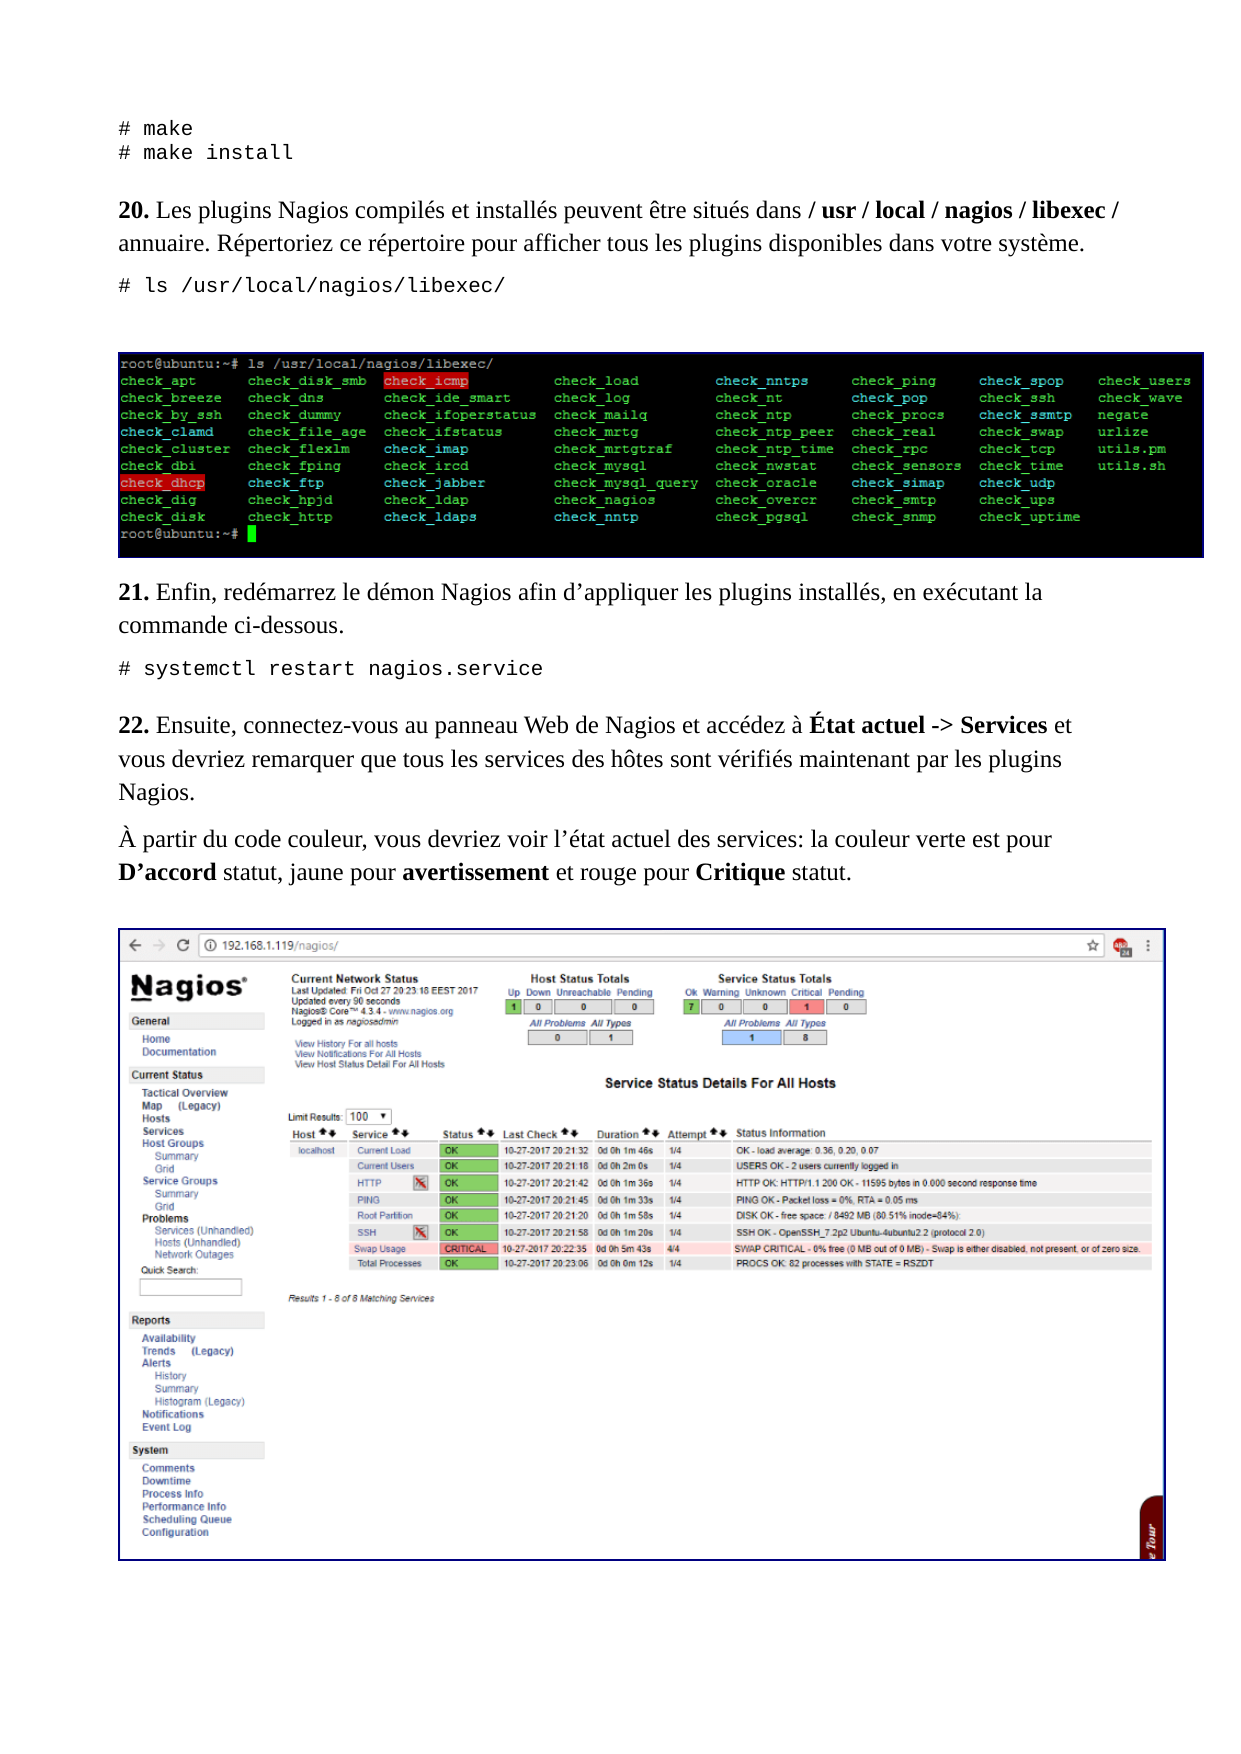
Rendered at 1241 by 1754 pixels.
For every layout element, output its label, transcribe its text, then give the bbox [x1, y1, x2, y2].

text À partir du code couleur, vous devriez voir l’état actuel des services: la couleur verte est pour D’accord statut, jaune pour avertissement et rouge pour Critique statut. [118, 824, 1122, 886]
text # ls /usr/local/nagios/libexec/ [118, 276, 1122, 299]
text 22. Ensuite, connectez-vous au panneau Web de Nagios et accédez à État actuel -> Services et vous devriez remarquer que tous les services des hôtes sont vérifiés maintenant par les plugins Nagios. [118, 711, 1122, 805]
text # systemctl restart nagios.service [118, 657, 1122, 681]
text 21. Enfin, redémarrez le démon Nagios afin d’appliquer les plugins installés, en exécutant la commande ci-dessous. [118, 577, 1122, 639]
text 20. Les plugins Nagios compilés et installés peuvent être situés dans / usr / local / nagios / libexec / annuaire. Répertoriez ce répertoire pour afficher tous les plugins disponibles dans votre système. [118, 195, 1122, 257]
text # make [118, 118, 1122, 142]
text # make install [118, 142, 1122, 165]
